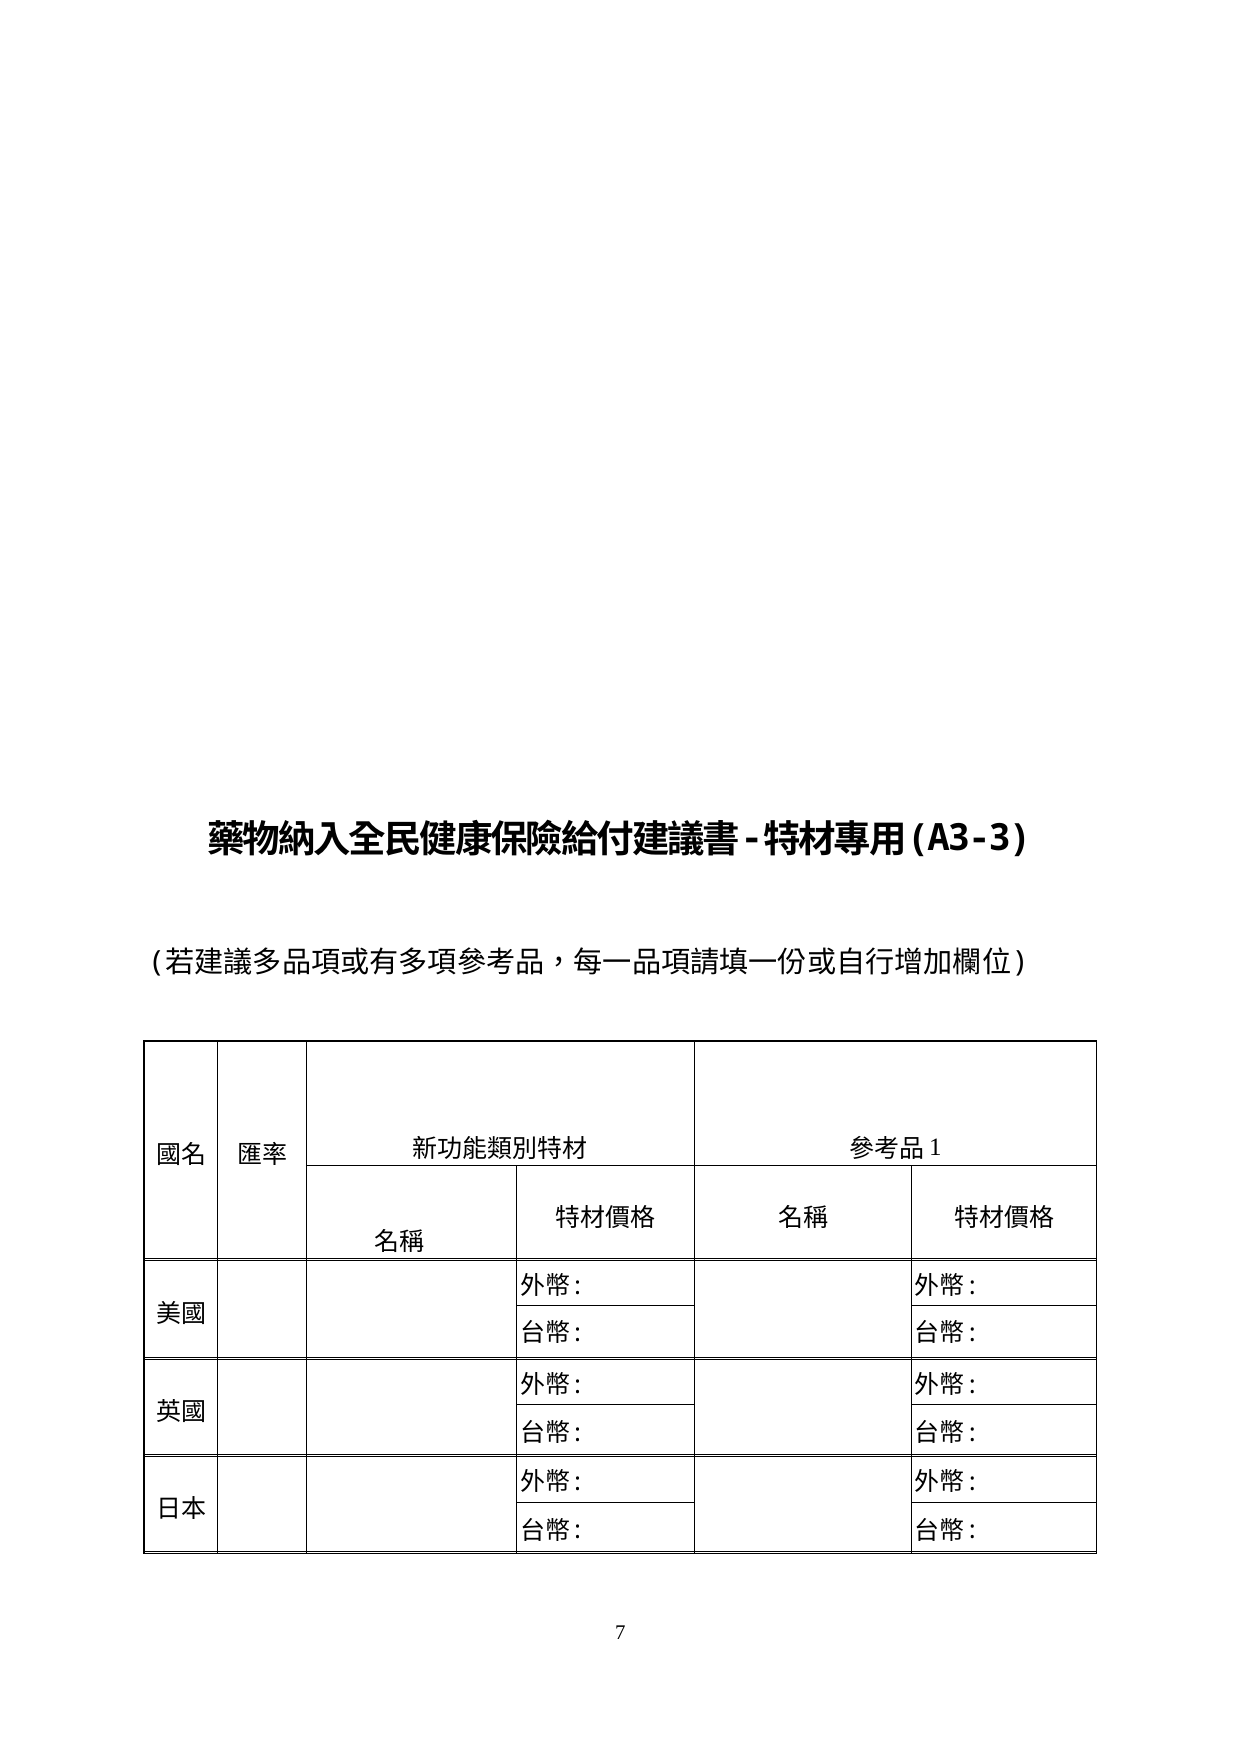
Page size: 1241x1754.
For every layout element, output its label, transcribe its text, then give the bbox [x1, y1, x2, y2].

table_cell 日本 [145, 1457, 217, 1551]
table_cell 台幣: [517, 1405, 694, 1453]
table_cell [695, 1261, 911, 1357]
table_cell [695, 1457, 911, 1551]
table_header 參考品1 [695, 1042, 1096, 1165]
table_cell 名稱 [307, 1166, 516, 1258]
table_header 新功能類別特材 [307, 1042, 694, 1165]
table_cell 台幣: [912, 1503, 1096, 1551]
table_cell 台幣: [912, 1306, 1096, 1357]
text 藥物納入全民健康保險給付建議書-特材專用(A3-3) [148, 790, 1092, 853]
table_cell 外幣: [517, 1360, 694, 1404]
table_cell 外幣: [912, 1360, 1096, 1404]
table_cell 外幣: [912, 1457, 1096, 1502]
table_cell [307, 1457, 516, 1551]
table_cell 美國 [145, 1261, 217, 1357]
table_cell [218, 1261, 306, 1357]
table_cell 英國 [145, 1360, 217, 1453]
table_cell 外幣: [517, 1261, 694, 1305]
table_cell [307, 1360, 516, 1453]
table_cell 外幣: [912, 1261, 1096, 1305]
table_cell [218, 1360, 306, 1453]
table_header 國名 [145, 1042, 217, 1258]
table_header 匯率 [218, 1042, 306, 1258]
table_cell 特材價格 [912, 1166, 1096, 1258]
table_cell 台幣: [517, 1306, 694, 1357]
text (若建議多品項或有多項參考品，每一品項請填一份或自行增加欄位) [148, 915, 1092, 978]
table_cell 特材價格 [517, 1166, 694, 1258]
table_cell 外幣: [517, 1457, 694, 1502]
table_cell [307, 1261, 516, 1357]
table_cell 名稱 [695, 1166, 911, 1258]
table_cell 台幣: [912, 1405, 1096, 1453]
table_cell [695, 1360, 911, 1453]
table_cell [218, 1457, 306, 1551]
table_cell 台幣: [517, 1503, 694, 1551]
